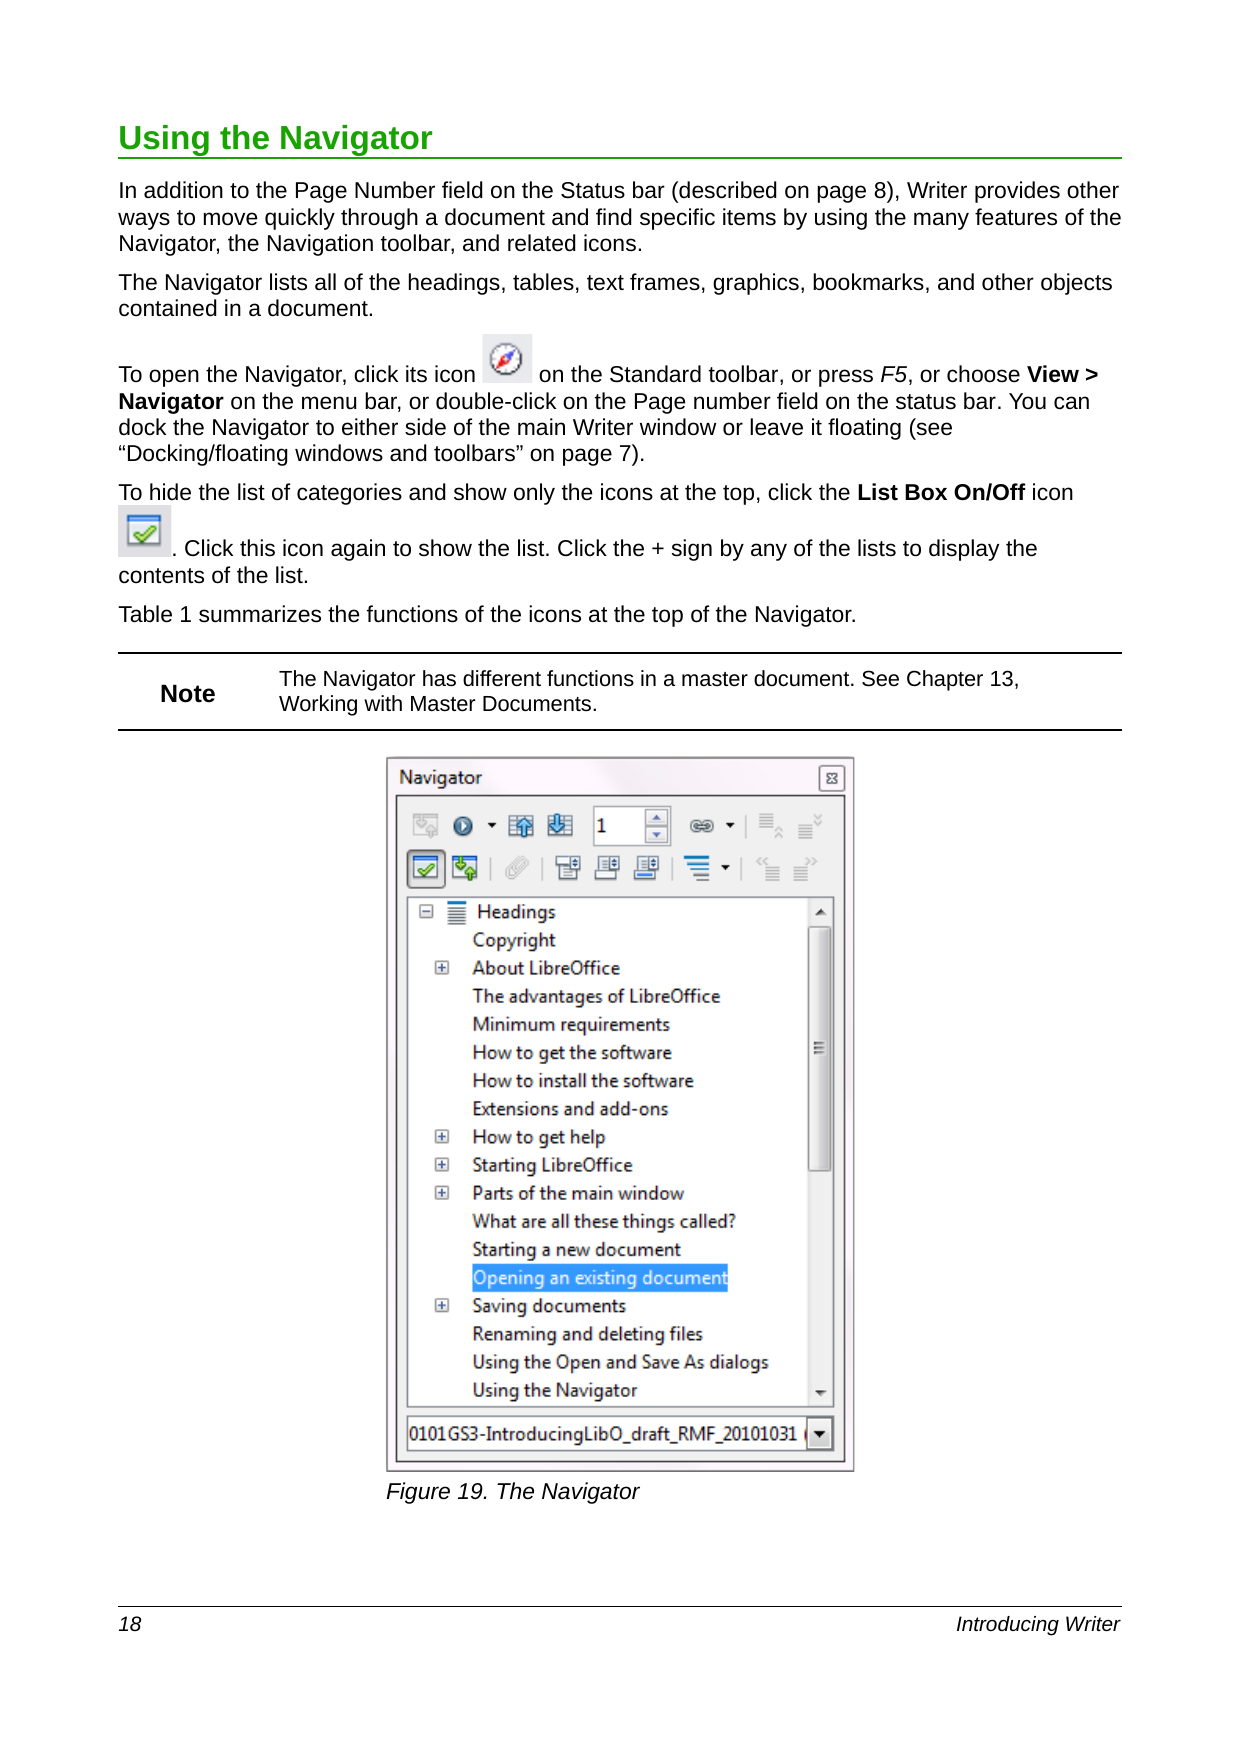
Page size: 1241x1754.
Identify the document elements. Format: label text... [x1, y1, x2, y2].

subtitle Using the Navigator [118, 118, 1122, 157]
text The Navigator lists all of the headings, tables, text frames, graphics, bookmarks, and other objects contained in a document. [118, 269, 1122, 322]
picture [118, 505, 172, 557]
picture [385, 756, 855, 1472]
picture [482, 334, 533, 383]
text Figure 19. The Navigator [386, 1478, 854, 1505]
text To open the Navigator, click its icon on the Standard toolbar, or press F5, or choose View > Navigator on the menu bar, or double-click on the Page number field on the status bar. You can dock the Navigator to either side of the main Writer window or leave it floating (see “Docking/floating windows and toolbars” on page 7). [118, 334, 1122, 467]
text Table 1 summarizes the functions of the icons at the top of the Navigator. [118, 601, 1122, 627]
table_header Note [118, 654, 257, 729]
text To hide the list of categories and show only the icons at the top, click the List Box On/Off icon . Click this icon again to show the list. Click the + sign by any of the lists to display the contents of the list. [118, 479, 1122, 588]
table_header The Navigator has different functions in a master document. See Chapter 13, Working with Master Documents. [258, 654, 1122, 729]
text In addition to the Page Number field on the Status bar (described on page 8), Writer provides other ways to move quickly through a document and find specific items by using the many features of the Navigator, the Navigation toolbar, and related icons. [118, 177, 1122, 257]
